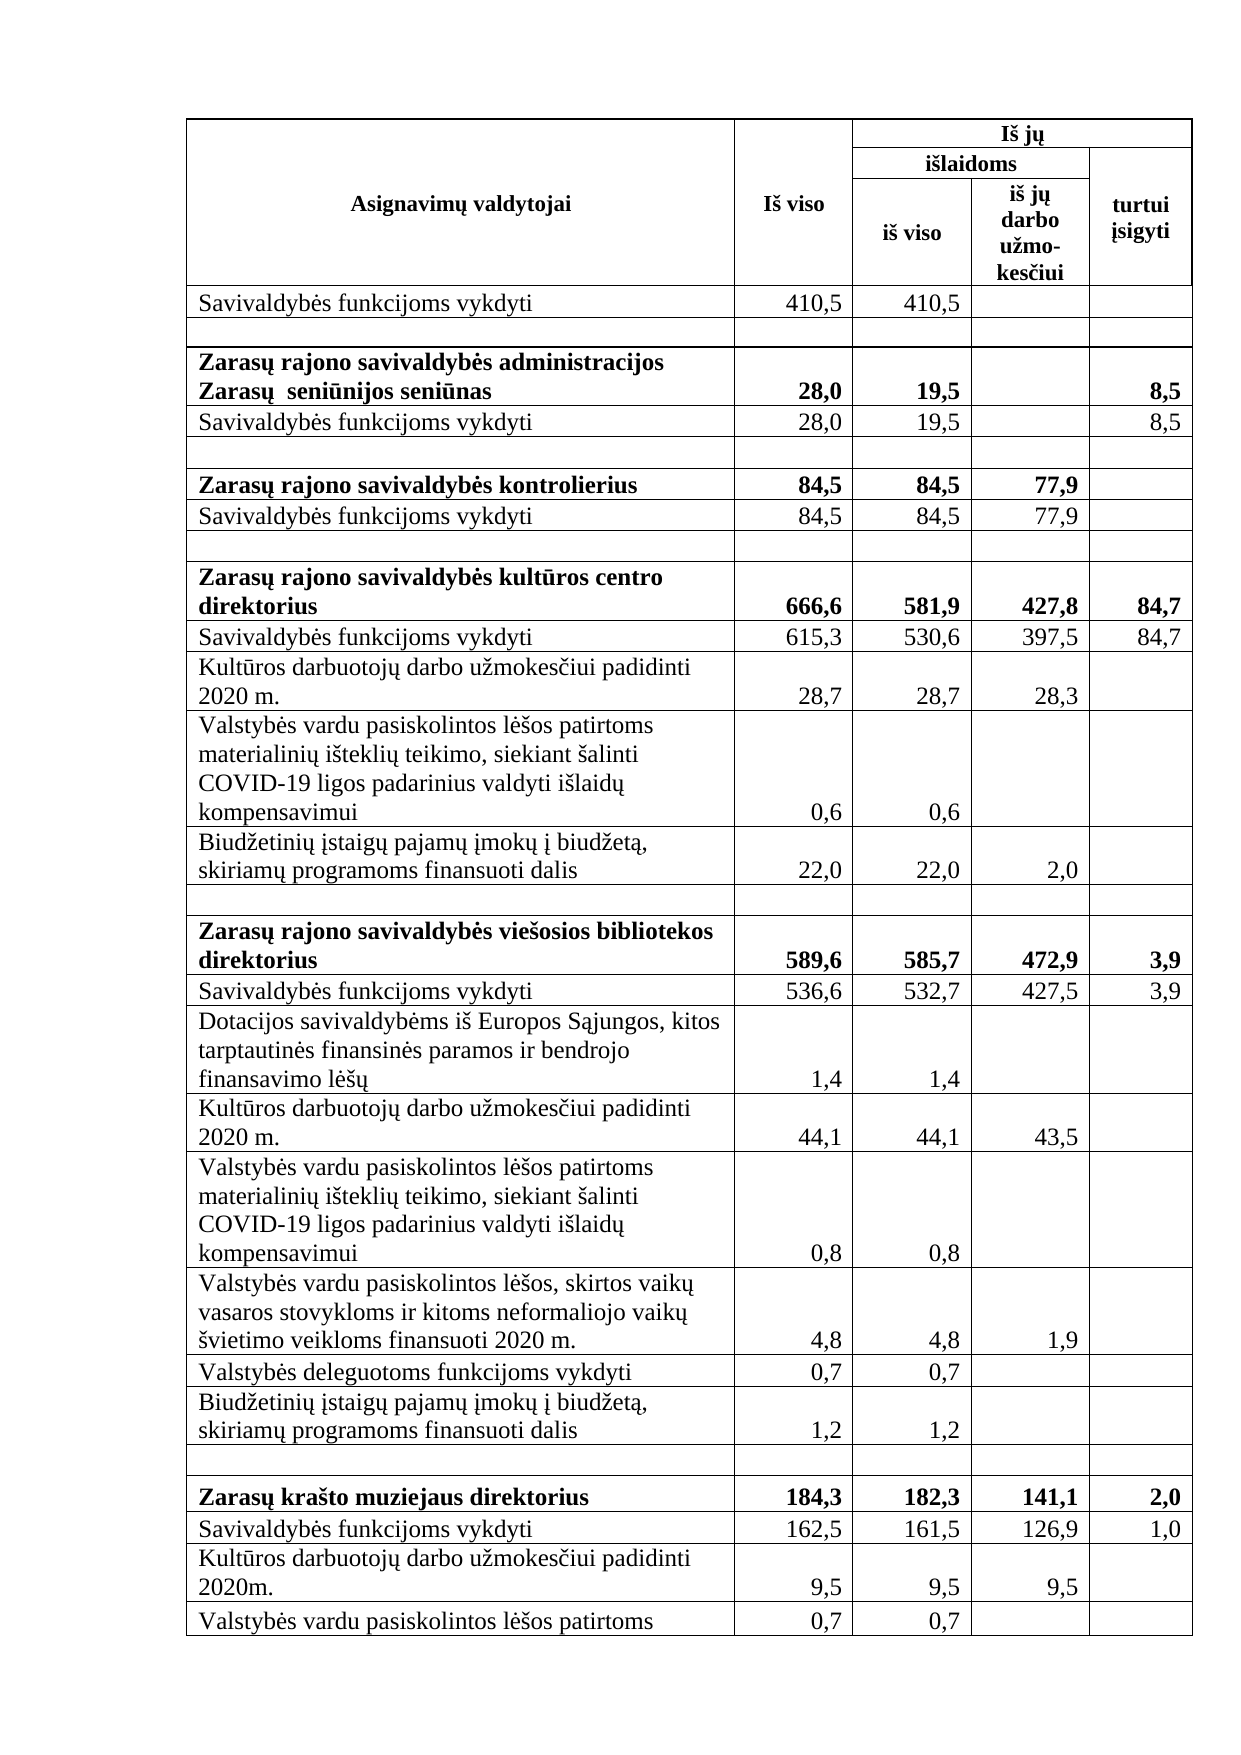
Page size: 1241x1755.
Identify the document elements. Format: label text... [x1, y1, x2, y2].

table_cell Kultūros darbuotojų darbo užmokesčiui padidinti 2020 m. [187, 1094, 734, 1151]
table_cell 0,7 [735, 1602, 852, 1635]
table_cell [1090, 286, 1192, 317]
table_cell 22,0 [853, 827, 971, 884]
table_cell [735, 437, 852, 467]
table_cell 589,6 [735, 916, 852, 974]
table_cell 8,5 [1090, 406, 1192, 436]
table_cell Savivaldybės funkcijoms vykdyti [187, 621, 734, 651]
table_cell [1090, 1602, 1192, 1635]
table_cell Biudžetinių įstaigų pajamų įmokų į biudžetą, skiriamų programoms finansuoti dalis [187, 827, 734, 884]
table_cell Valstybės vardu pasiskolintos lėšos patirtoms materialinių išteklių teikimo, siekiant šalinti COVID-19 ligos padarinius valdyti išlaidų kompensavimui [187, 711, 734, 826]
table_cell 77,9 [972, 469, 1089, 499]
table_cell Dotacijos savivaldybėms iš Europos Sąjungos, kitos tarptautinės finansinės paramos ir bendrojo finansavimo lėšų [187, 1006, 734, 1092]
table_cell Zarasų rajono savivaldybės kultūros centro direktorius [187, 562, 734, 620]
table_cell 530,6 [853, 621, 971, 651]
table_cell Kultūros darbuotojų darbo užmokesčiui padidinti 2020m. [187, 1544, 734, 1601]
table_cell 1,4 [735, 1006, 852, 1092]
table_header Iš viso [735, 120, 852, 285]
table_cell 44,1 [735, 1094, 852, 1151]
table_cell [1090, 469, 1192, 499]
table_cell 161,5 [853, 1512, 971, 1542]
table_cell [1090, 318, 1192, 346]
table_cell 0,7 [853, 1355, 971, 1386]
table_cell [1090, 531, 1192, 561]
table_cell 532,7 [853, 975, 971, 1005]
table_cell 43,5 [972, 1094, 1089, 1151]
table_cell [1090, 1387, 1192, 1444]
table_cell Kultūros darbuotojų darbo užmokesčiui padidinti 2020 m. [187, 652, 734, 709]
table_cell [1090, 1268, 1192, 1354]
table_cell 84,7 [1090, 621, 1192, 651]
table_cell Zarasų rajono savivaldybės kontrolierius [187, 469, 734, 499]
table_cell išlaidoms [853, 148, 1089, 178]
table_cell 581,9 [853, 562, 971, 620]
table_cell 1,2 [735, 1387, 852, 1444]
table_cell Zarasų rajono savivaldybės administracijos Zarasų seniūnijos seniūnas [187, 348, 734, 405]
table_cell turtui įsigyti [1090, 148, 1191, 285]
table_cell 19,5 [853, 406, 971, 436]
table_cell 19,5 [853, 348, 971, 405]
table_cell [1090, 1152, 1192, 1267]
table_cell [187, 318, 734, 346]
table_cell [972, 885, 1089, 915]
table_cell [972, 406, 1089, 436]
table_cell 84,5 [735, 469, 852, 499]
table_cell [1090, 1006, 1192, 1092]
table_cell 4,8 [735, 1268, 852, 1354]
table_cell 427,5 [972, 975, 1089, 1005]
table_cell 9,5 [735, 1544, 852, 1601]
table_cell 1,4 [853, 1006, 971, 1092]
table_cell 472,9 [972, 916, 1089, 974]
table_cell [1090, 652, 1192, 709]
table_cell [735, 531, 852, 561]
table_cell [1090, 500, 1192, 530]
table_cell 427,8 [972, 562, 1089, 620]
table_cell 1,0 [1090, 1512, 1192, 1542]
table_cell 1,2 [853, 1387, 971, 1444]
table_cell 84,5 [735, 500, 852, 530]
table_cell 397,5 [972, 621, 1089, 651]
table_cell [853, 885, 971, 915]
table_cell iš jų darbo užmo-kesčiui [972, 179, 1089, 285]
table_cell 0,7 [735, 1355, 852, 1386]
table_cell 0,8 [735, 1152, 852, 1267]
table_cell 2,0 [972, 827, 1089, 884]
table_cell [853, 437, 971, 467]
table_cell 84,5 [853, 500, 971, 530]
table_cell [1090, 1094, 1192, 1151]
table_cell 2,0 [1090, 1476, 1192, 1511]
table_cell Zarasų krašto muziejaus direktorius [187, 1476, 734, 1511]
table_cell 182,3 [853, 1476, 971, 1511]
table_header Iš jų [853, 120, 1191, 147]
table_cell Savivaldybės funkcijoms vykdyti [187, 406, 734, 436]
table_cell Savivaldybės funkcijoms vykdyti [187, 500, 734, 530]
table_cell [1090, 711, 1192, 826]
table_cell [972, 286, 1089, 317]
table_cell 9,5 [853, 1544, 971, 1601]
table_cell Valstybės vardu pasiskolintos lėšos patirtoms [187, 1602, 734, 1635]
table_cell 28,3 [972, 652, 1089, 709]
table_cell 28,0 [735, 348, 852, 405]
table_cell Biudžetinių įstaigų pajamų įmokų į biudžetą, skiriamų programoms finansuoti dalis [187, 1387, 734, 1444]
table_cell 1,9 [972, 1268, 1089, 1354]
table_cell Savivaldybės funkcijoms vykdyti [187, 286, 734, 317]
table_cell [187, 1445, 734, 1475]
table_cell [972, 318, 1089, 346]
table_cell [853, 1445, 971, 1475]
table_cell [972, 711, 1089, 826]
table_cell 141,1 [972, 1476, 1089, 1511]
table_cell 410,5 [735, 286, 852, 317]
table_cell 22,0 [735, 827, 852, 884]
table_cell [187, 885, 734, 915]
table_cell Valstybės vardu pasiskolintos lėšos patirtoms materialinių išteklių teikimo, siekiant šalinti COVID-19 ligos padarinius valdyti išlaidų kompensavimui [187, 1152, 734, 1267]
table_cell [972, 1445, 1089, 1475]
table_cell 410,5 [853, 286, 971, 317]
table_cell 84,7 [1090, 562, 1192, 620]
table_cell 3,9 [1090, 975, 1192, 1005]
table_cell Valstybės vardu pasiskolintos lėšos, skirtos vaikų vasaros stovykloms ir kitoms neformaliojo vaikų švietimo veikloms finansuoti 2020 m. [187, 1268, 734, 1354]
table_cell [735, 885, 852, 915]
table_cell 9,5 [972, 1544, 1089, 1601]
table_cell [972, 348, 1089, 405]
table_cell Valstybės deleguotoms funkcijoms vykdyti [187, 1355, 734, 1386]
table_cell 536,6 [735, 975, 852, 1005]
table_cell [735, 318, 852, 346]
table_cell [972, 1602, 1089, 1635]
table_cell [1090, 1445, 1192, 1475]
table_cell [1090, 1544, 1192, 1601]
table_cell [735, 1445, 852, 1475]
table_cell [187, 437, 734, 467]
table_cell 0,6 [853, 711, 971, 826]
table_cell [1090, 827, 1192, 884]
table_cell 28,0 [735, 406, 852, 436]
table_cell [972, 531, 1089, 561]
table_cell 28,7 [735, 652, 852, 709]
table_cell 162,5 [735, 1512, 852, 1542]
table_cell 666,6 [735, 562, 852, 620]
table_cell Zarasų rajono savivaldybės viešosios bibliotekos direktorius [187, 916, 734, 974]
table_cell 0,8 [853, 1152, 971, 1267]
table_cell 84,5 [853, 469, 971, 499]
table_cell 4,8 [853, 1268, 971, 1354]
table_cell [853, 531, 971, 561]
table_cell [972, 437, 1089, 467]
table_cell 585,7 [853, 916, 971, 974]
table_cell 44,1 [853, 1094, 971, 1151]
table_cell [187, 531, 734, 561]
table_cell Savivaldybės funkcijoms vykdyti [187, 975, 734, 1005]
table_cell 8,5 [1090, 348, 1192, 405]
table_cell [1090, 1355, 1192, 1386]
table_cell [1090, 885, 1192, 915]
table_cell [972, 1006, 1089, 1092]
table_cell 28,7 [853, 652, 971, 709]
table_cell [853, 318, 971, 346]
table_cell [972, 1387, 1089, 1444]
table_cell Savivaldybės funkcijoms vykdyti [187, 1512, 734, 1542]
table_cell 615,3 [735, 621, 852, 651]
table_cell iš viso [853, 179, 971, 285]
table_cell [972, 1152, 1089, 1267]
table_cell 0,7 [853, 1602, 971, 1635]
table_cell 77,9 [972, 500, 1089, 530]
table_cell [1090, 437, 1192, 467]
table_cell 126,9 [972, 1512, 1089, 1542]
table_cell 184,3 [735, 1476, 852, 1511]
table_cell 0,6 [735, 711, 852, 826]
table_header Asignavimų valdytojai [187, 120, 734, 285]
table_cell [972, 1355, 1089, 1386]
table_cell 3,9 [1090, 916, 1192, 974]
